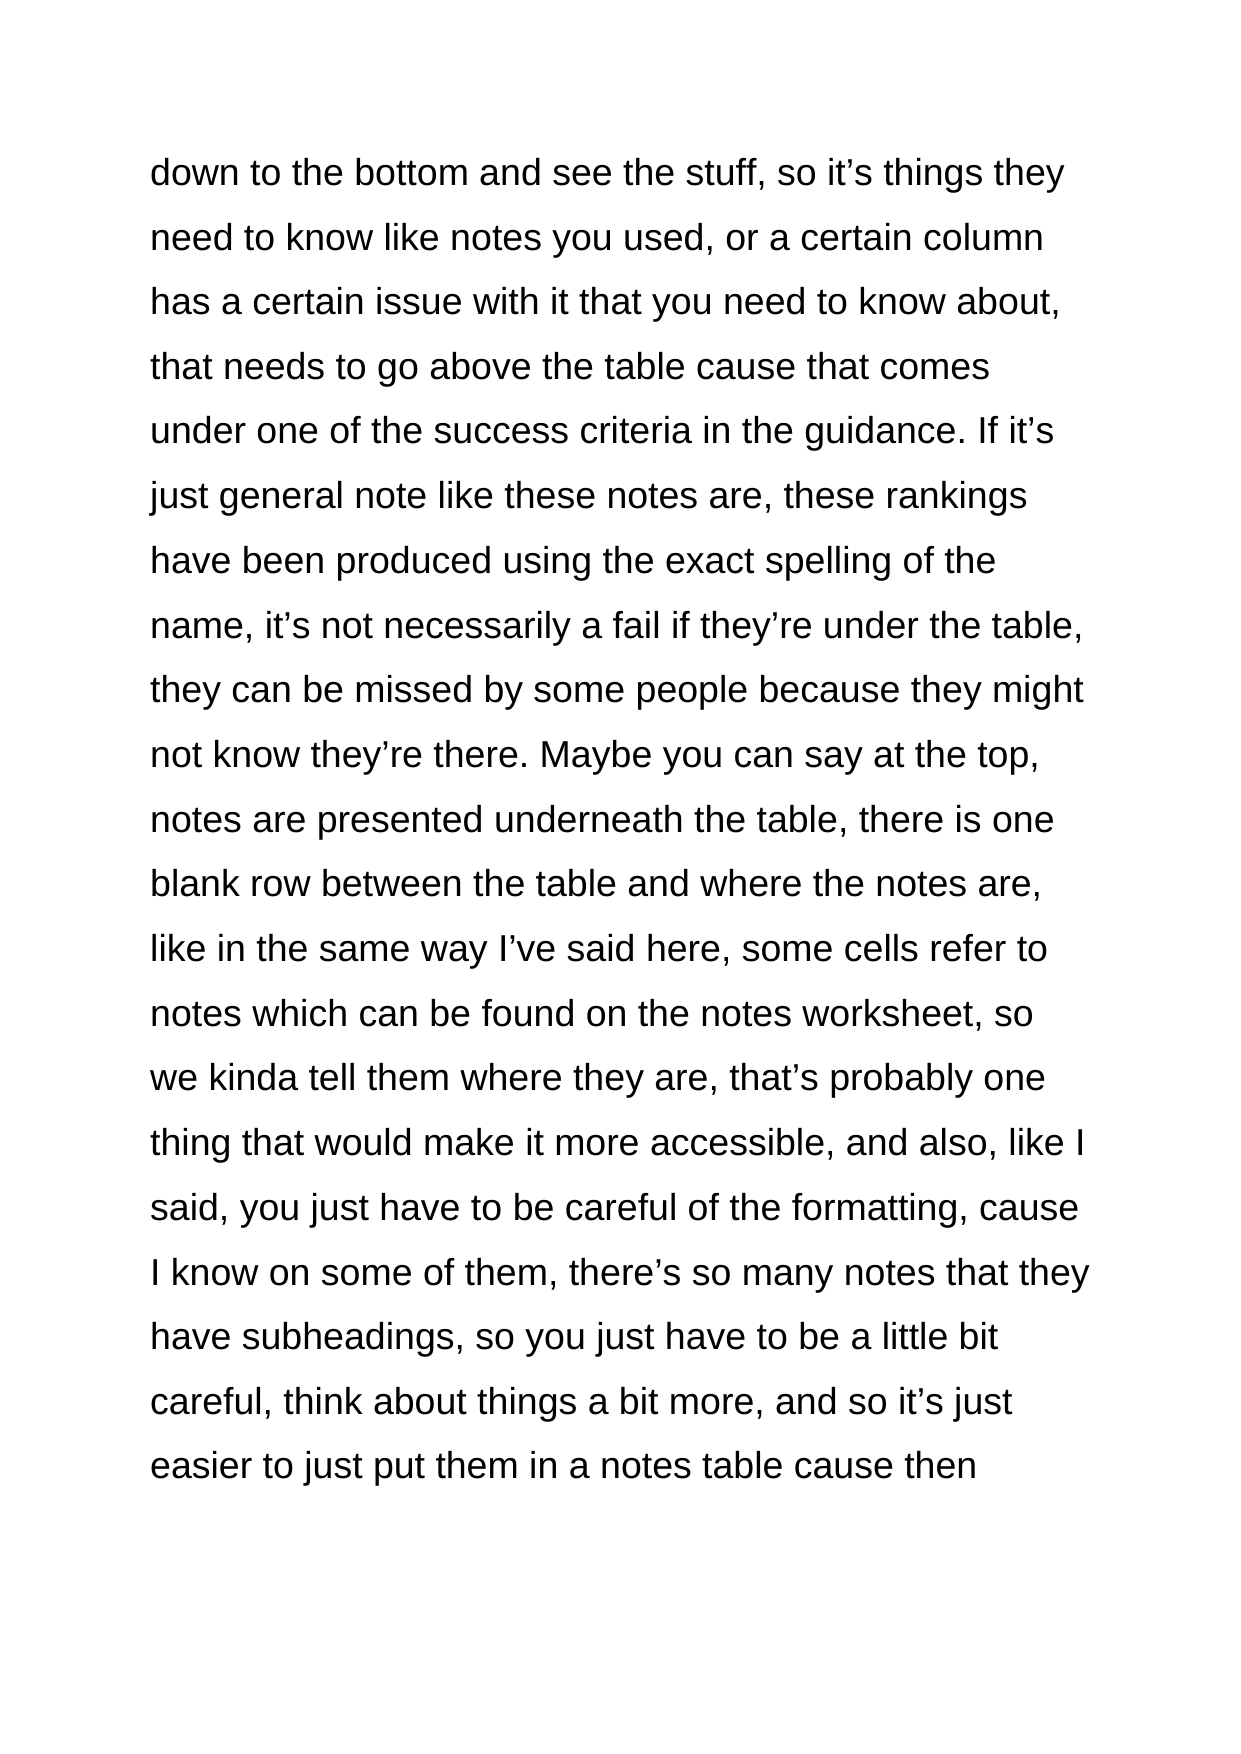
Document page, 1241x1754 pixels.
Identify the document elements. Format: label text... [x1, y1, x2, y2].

text down to the bottom and see the stuff, so it’s things they need to know like notes you used, or a certain column has a certain issue with it that you need to know about, that needs to go above the table cause that comes under one of the success criteria in the guidance. If it’s just general note like these notes are, these rankings have been produced using the exact spelling of the name, it’s not necessarily a fail if they’re under the table, they can be missed by some people because they might not know they’re there. Maybe you can say at the top, notes are presented underneath the table, there is one blank row between the table and where the notes are, like in the same way I’ve said here, some cells refer to notes which can be found on the notes worksheet, so we kinda tell them where they are, that’s probably one thing that would make it more accessible, and also, like I said, you just have to be careful of the formatting, cause I know on some of them, there’s so many notes that they have subheadings, so you just have to be a little bit careful, think about things a bit more, and so it’s just easier to just put them in a notes table cause then [150, 150, 1090, 1487]
